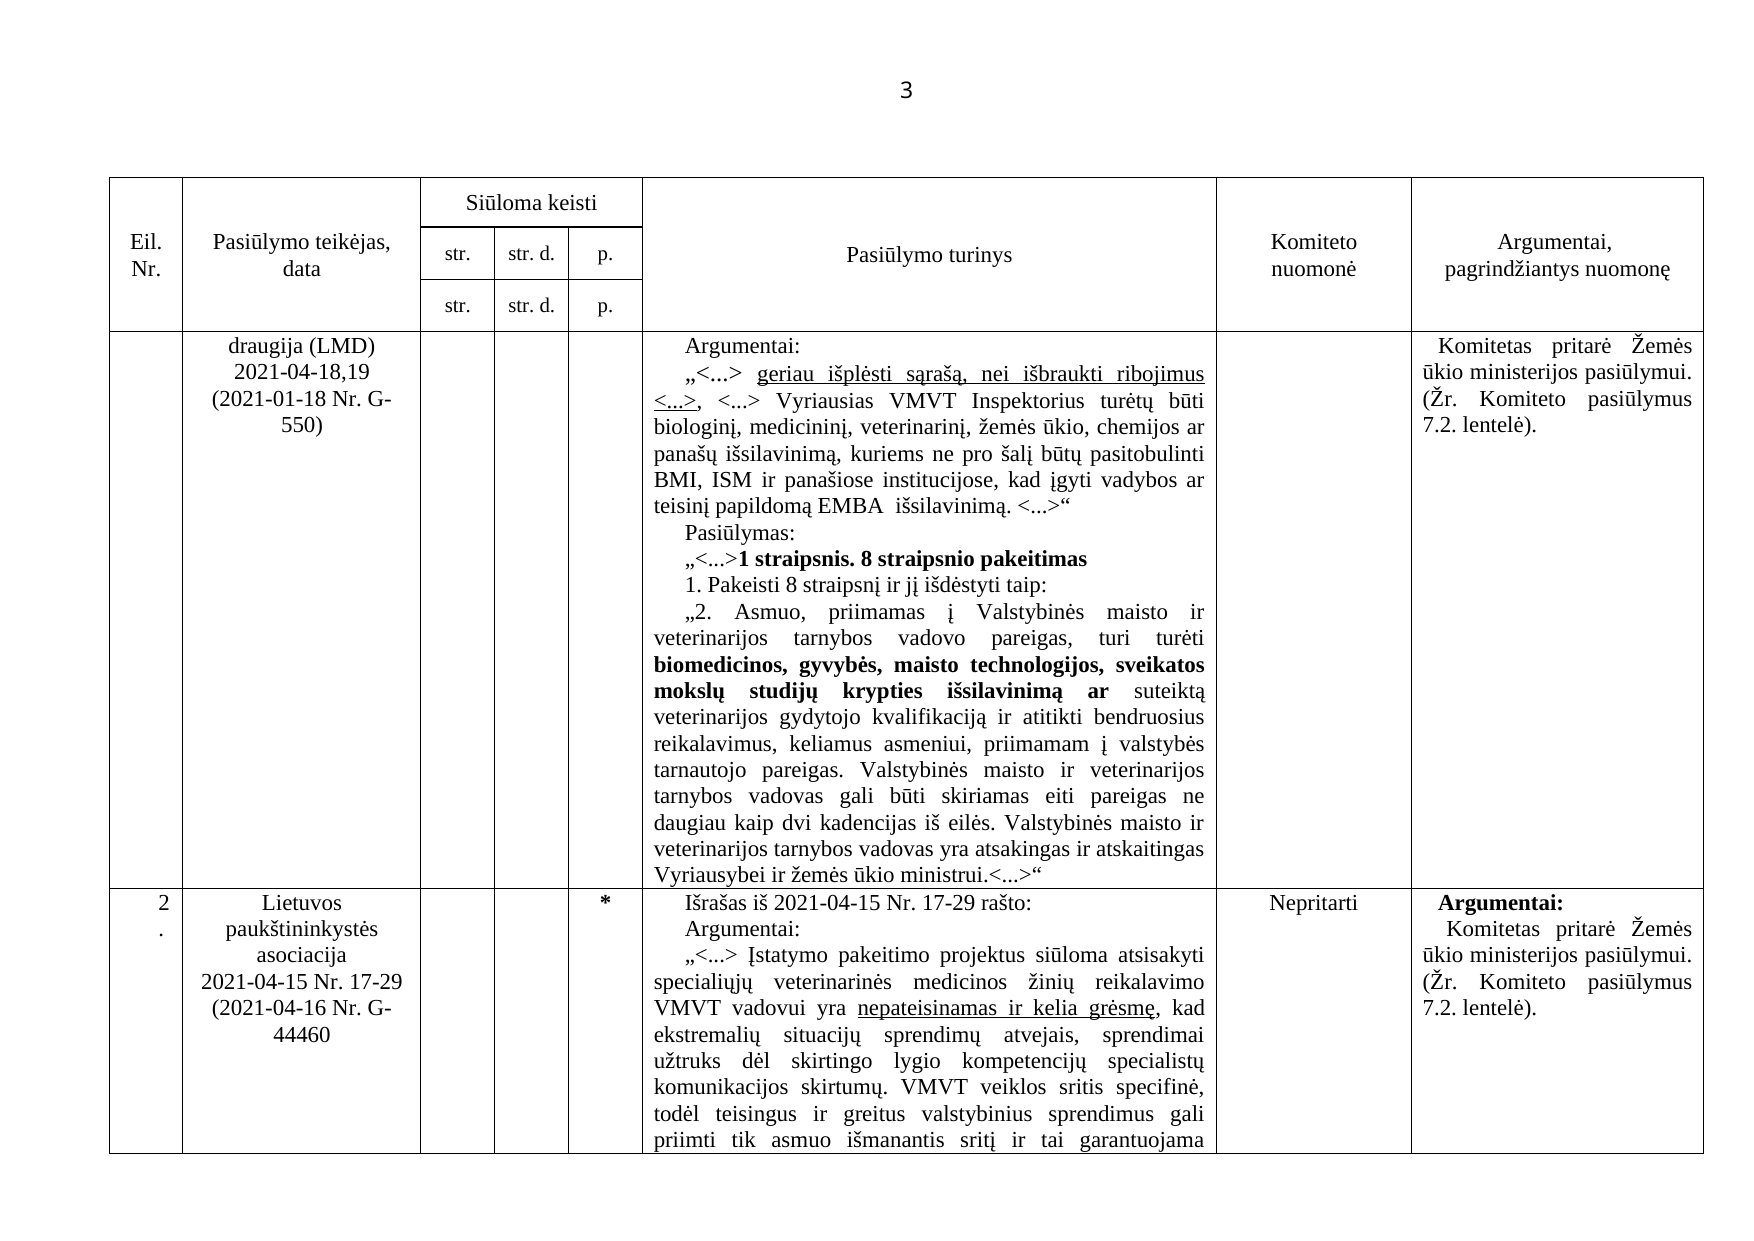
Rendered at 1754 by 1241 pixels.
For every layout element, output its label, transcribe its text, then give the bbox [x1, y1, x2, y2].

table_cell draugija (LMD) 2021-04-18,19 (2021-01-18 Nr. G-550) [183, 332, 420, 888]
table_cell Lietuvos paukštininkystės asociacija 2021-04-15 Nr. 17-29 (2021-04-16 Nr. G-44460 [183, 889, 420, 1152]
table_header Argumentai, pagrindžiantys nuomonę [1412, 178, 1703, 331]
table_cell 2. [110, 889, 182, 1152]
table_cell [495, 889, 568, 1152]
table_cell str. d. [495, 228, 568, 279]
table_header Pasiūlymo teikėjas, data [183, 178, 420, 331]
table_cell [495, 332, 568, 888]
table_cell Išrašas iš 2021-04-15 Nr. 17-29 rašto: Argumentai: „<...> Įstatymo pakeitimo projektus siūloma atsisakyti specialiųjų veterinarinės medicinos žinių reikalavimo VMVT vadovui yra nepateisinamas ir kelia grėsmę, kad ekstremalių situacijų sprendimų atvejais, sprendimai užtruks dėl skirtingo lygio kompetencijų specialistų komunikacijos skirtumų. VMVT veiklos sritis specifinė, todėl teisingus ir greitus valstybinius sprendimus gali priimti tik asmuo išmanantis sritį ir tai garantuojama [643, 889, 1216, 1152]
table_cell Argumentai: Komitetas pritarė Žemės ūkio ministerijos pasiūlymui. (Žr. Komiteto pasiūlymus 7.2. lentelė). [1412, 889, 1703, 1152]
table_header Siūloma keisti [421, 178, 642, 226]
table_cell str. [421, 228, 494, 279]
table_header Komiteto nuomonė [1217, 178, 1411, 331]
table_cell Nepritarti [1217, 889, 1411, 1152]
table_cell [569, 332, 642, 888]
table_cell * [569, 889, 642, 1152]
table_cell [421, 889, 494, 1152]
table_cell p. [569, 228, 642, 279]
table_cell str. d. [495, 280, 568, 331]
table_cell Komitetas pritarė Žemės ūkio ministerijos pasiūlymui. (Žr. Komiteto pasiūlymus 7.2. lentelė). [1412, 332, 1703, 888]
table_header Pasiūlymo turinys [643, 178, 1216, 331]
table_cell [1217, 332, 1411, 888]
table_cell [421, 332, 494, 888]
table_cell Argumentai: „<...> geriau išplėsti sąrašą, nei išbraukti ribojimus <...>, <...> Vyriausias VMVT Inspektorius turėtų būti biologinį, medicininį, veterinarinį, žemės ūkio, chemijos ar panašų išsilavinimą, kuriems ne pro šalį būtų pasitobulinti BMI, ISM ir panašiose institucijose, kad įgyti vadybos ar teisinį papildomą EMBA išsilavinimą. <...>“ Pasiūlymas: „<...>1 straipsnis. 8 straipsnio pakeitimas 1. Pakeisti 8 straipsnį ir jį išdėstyti taip: „2. Asmuo, priimamas į Valstybinės maisto ir veterinarijos tarnybos vadovo pareigas, turi turėti biomedicinos, gyvybės, maisto technologijos, sveikatos mokslų studijų krypties išsilavinimą ar suteiktą veterinarijos gydytojo kvalifikaciją ir atitikti bendruosius reikalavimus, keliamus asmeniui, priimamam į valstybės tarnautojo pareigas. Valstybinės maisto ir veterinarijos tarnybos vadovas gali būti skiriamas eiti pareigas ne daugiau kaip dvi kadencijas iš eilės. Valstybinės maisto ir veterinarijos tarnybos vadovas yra atsakingas ir atskaitingas Vyriausybei ir žemės ūkio ministrui.<...>“ [643, 332, 1216, 888]
table_header Eil. Nr. [110, 178, 182, 331]
table_cell [110, 332, 182, 888]
table_cell str. [421, 280, 494, 331]
table_cell p. [569, 280, 642, 331]
